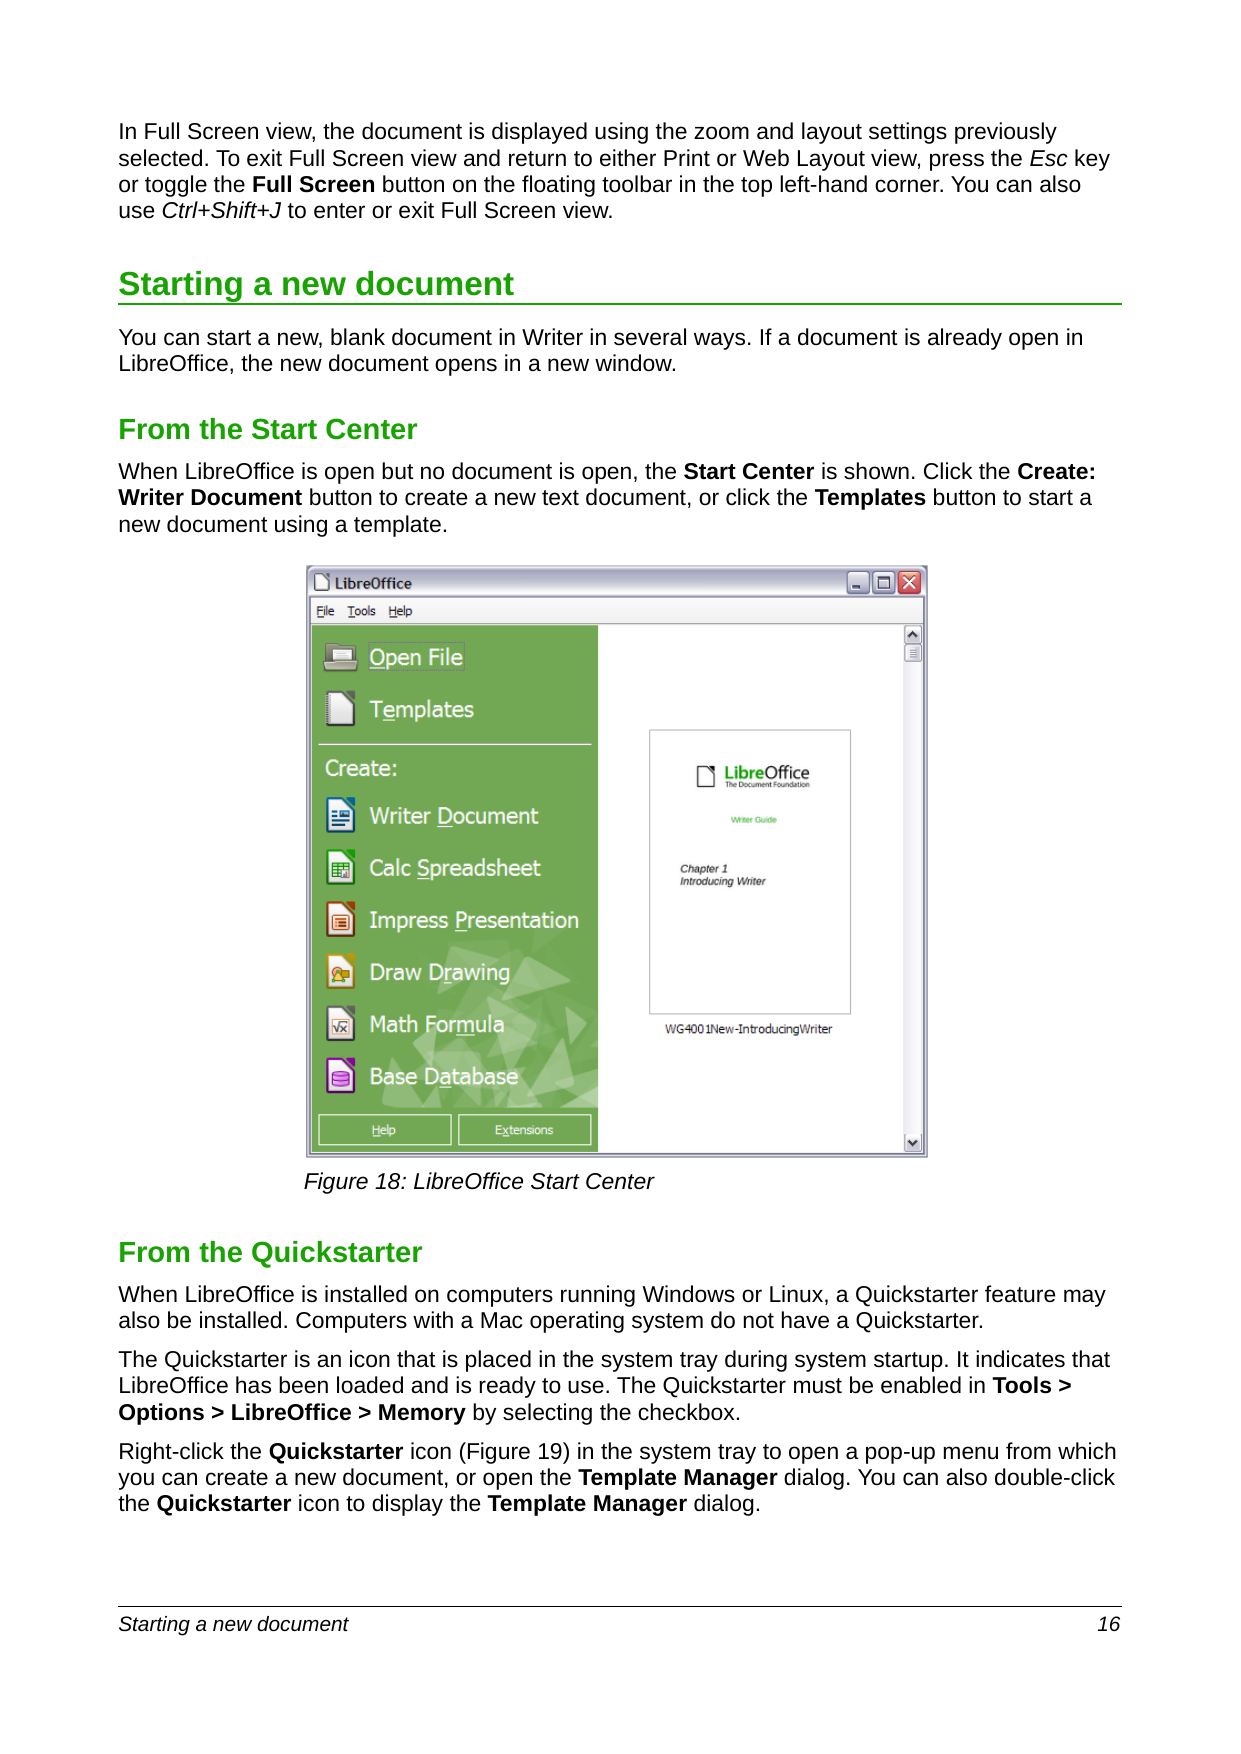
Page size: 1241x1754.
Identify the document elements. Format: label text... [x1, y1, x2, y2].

text The Quickstarter is an icon that is placed in the system tray during system startup. It indicates that LibreOffice has been loaded and is ready to use. The Quickstarter must be enabled in Tools > Options > LibreOffice > Memory by selecting the checkbox. [118, 1346, 1122, 1425]
text Right-click the Quickstarter icon (Figure 19) in the system tray to open a pop-up menu from which you can create a new document, or open the Template Manager dialog. You can also double-click the Quickstarter icon to display the Template Manager dialog. [118, 1438, 1122, 1517]
subtitle From the Quickstarter [118, 1235, 1122, 1268]
text When LibreOffice is installed on computers running Windows or Linux, a Quickstarter feature may also be installed. Computers with a Mac operating system do not have a Quickstarter. [118, 1281, 1122, 1334]
text You can start a new, blank document in Writer in several ways. If a document is already open in LibreOffice, the new document opens in a new window. [118, 324, 1122, 376]
text In Full Screen view, the document is displayed using the zoom and layout settings previously selected. To exit Full Screen view and return to either Print or Web Layout view, press the Esc key or toggle the Full Screen button on the floating toolbar in the top left-hand corner. You can also use Ctrl+Shift+J to enter or exit Full Screen view. [118, 118, 1122, 223]
subtitle Starting a new document [118, 264, 1122, 303]
text When LibreOffice is open but no document is open, the Start Center is shown. Click the Create: Writer Document button to create a new text document, or click the Templates button to start a new document using a template. [118, 458, 1122, 537]
picture [303, 561, 931, 1162]
subtitle From the Start Center [118, 412, 1122, 445]
text Figure 18: LibreOffice Start Center [303, 1168, 930, 1194]
